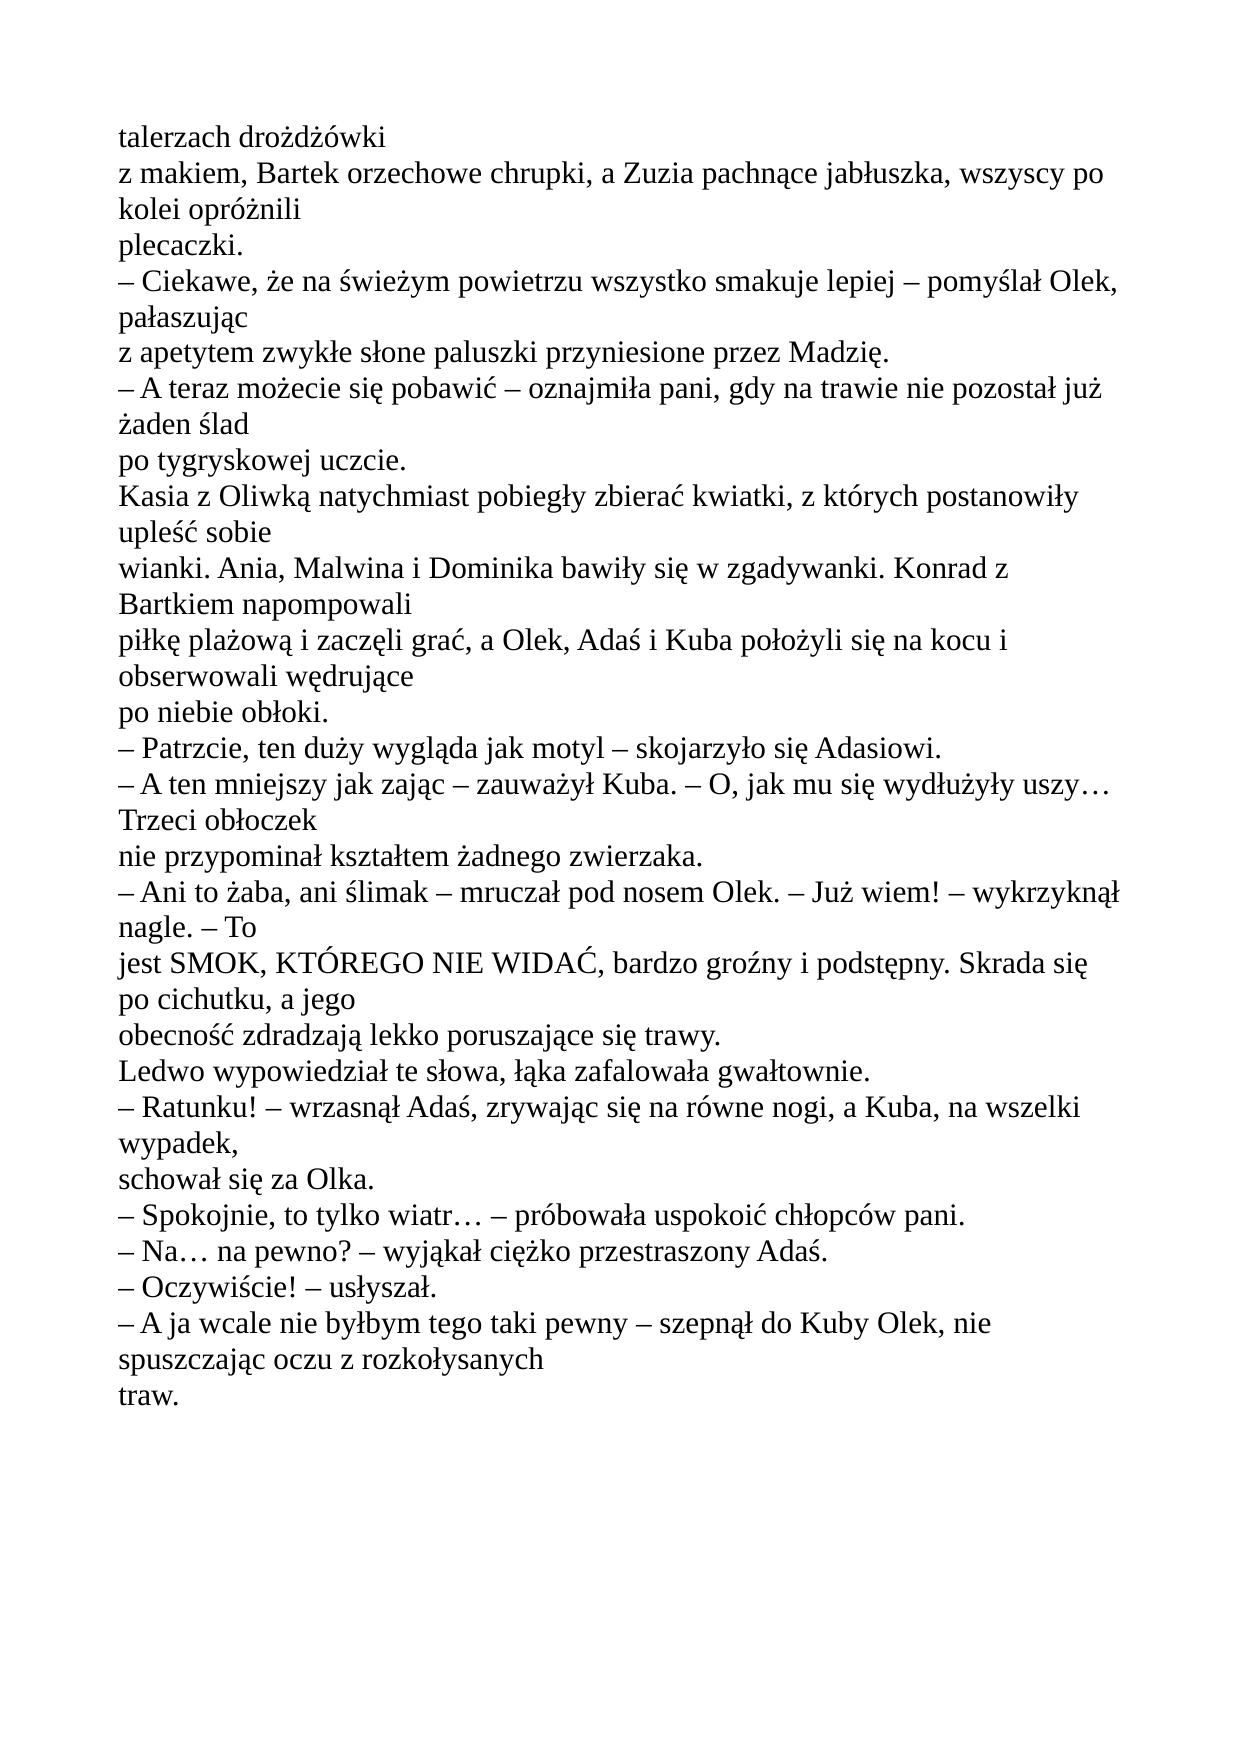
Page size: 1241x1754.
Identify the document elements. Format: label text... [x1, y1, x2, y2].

text – Patrzcie, ten duży wygląda jak motyl – skojarzyło się Adasiowi. [118, 729, 1122, 765]
text z apetytem zwykłe słone paluszki przyniesione przez Madzię. [118, 334, 1122, 370]
text piłkę plażową i zaczęli grać, a Olek, Adaś i Kuba położyli się na kocu i obserwowali wędrujące [118, 621, 1122, 693]
text schował się za Olka. [118, 1160, 1122, 1196]
text Ledwo wypowiedział te słowa, łąka zafalowała gwałtownie. [118, 1052, 1122, 1088]
text – Ciekawe, że na świeżym powietrzu wszystko smakuje lepiej – pomyślał Olek, pałaszując [118, 262, 1122, 334]
text – A ten mniejszy jak zając – zauważył Kuba. – O, jak mu się wydłużyły uszy… Trzeci obłoczek [118, 765, 1122, 837]
text – Ratunku! – wrzasnął Adaś, zrywając się na równe nogi, a Kuba, na wszelki wypadek, [118, 1088, 1122, 1160]
text wianki. Ania, Malwina i Dominika bawiły się w zgadywanki. Konrad z Bartkiem napompowali [118, 549, 1122, 621]
text – Spokojnie, to tylko wiatr… – próbowała uspokoić chłopców pani. [118, 1196, 1122, 1232]
text – Na… na pewno? – wyjąkał ciężko przestraszony Adaś. [118, 1232, 1122, 1268]
text z makiem, Bartek orzechowe chrupki, a Zuzia pachnące jabłuszka, wszyscy po kolei opróżnili [118, 154, 1122, 226]
text jest SMOK, KTÓREGO NIE WIDAĆ, bardzo groźny i podstępny. Skrada się po cichutku, a jego [118, 945, 1122, 1017]
text – A ja wcale nie byłbym tego taki pewny – szepnął do Kuby Olek, nie spuszczając oczu z rozkołysanych [118, 1304, 1122, 1376]
text – A teraz możecie się pobawić – oznajmiła pani, gdy na trawie nie pozostał już żaden ślad [118, 370, 1122, 442]
text – Oczywiście! – usłyszał. [118, 1268, 1122, 1304]
text – Ani to żaba, ani ślimak – mruczał pod nosem Olek. – Już wiem! – wykrzyknął nagle. – To [118, 873, 1122, 945]
text po niebie obłoki. [118, 693, 1122, 729]
text talerzach drożdżówki [118, 118, 1122, 154]
text Kasia z Oliwką natychmiast pobiegły zbierać kwiatki, z których postanowiły upleść sobie [118, 477, 1122, 549]
text obecność zdradzają lekko poruszające się trawy. [118, 1017, 1122, 1052]
text plecaczki. [118, 226, 1122, 262]
text traw. [118, 1376, 1122, 1412]
text nie przypominał kształtem żadnego zwierzaka. [118, 837, 1122, 873]
text po tygryskowej uczcie. [118, 442, 1122, 477]
